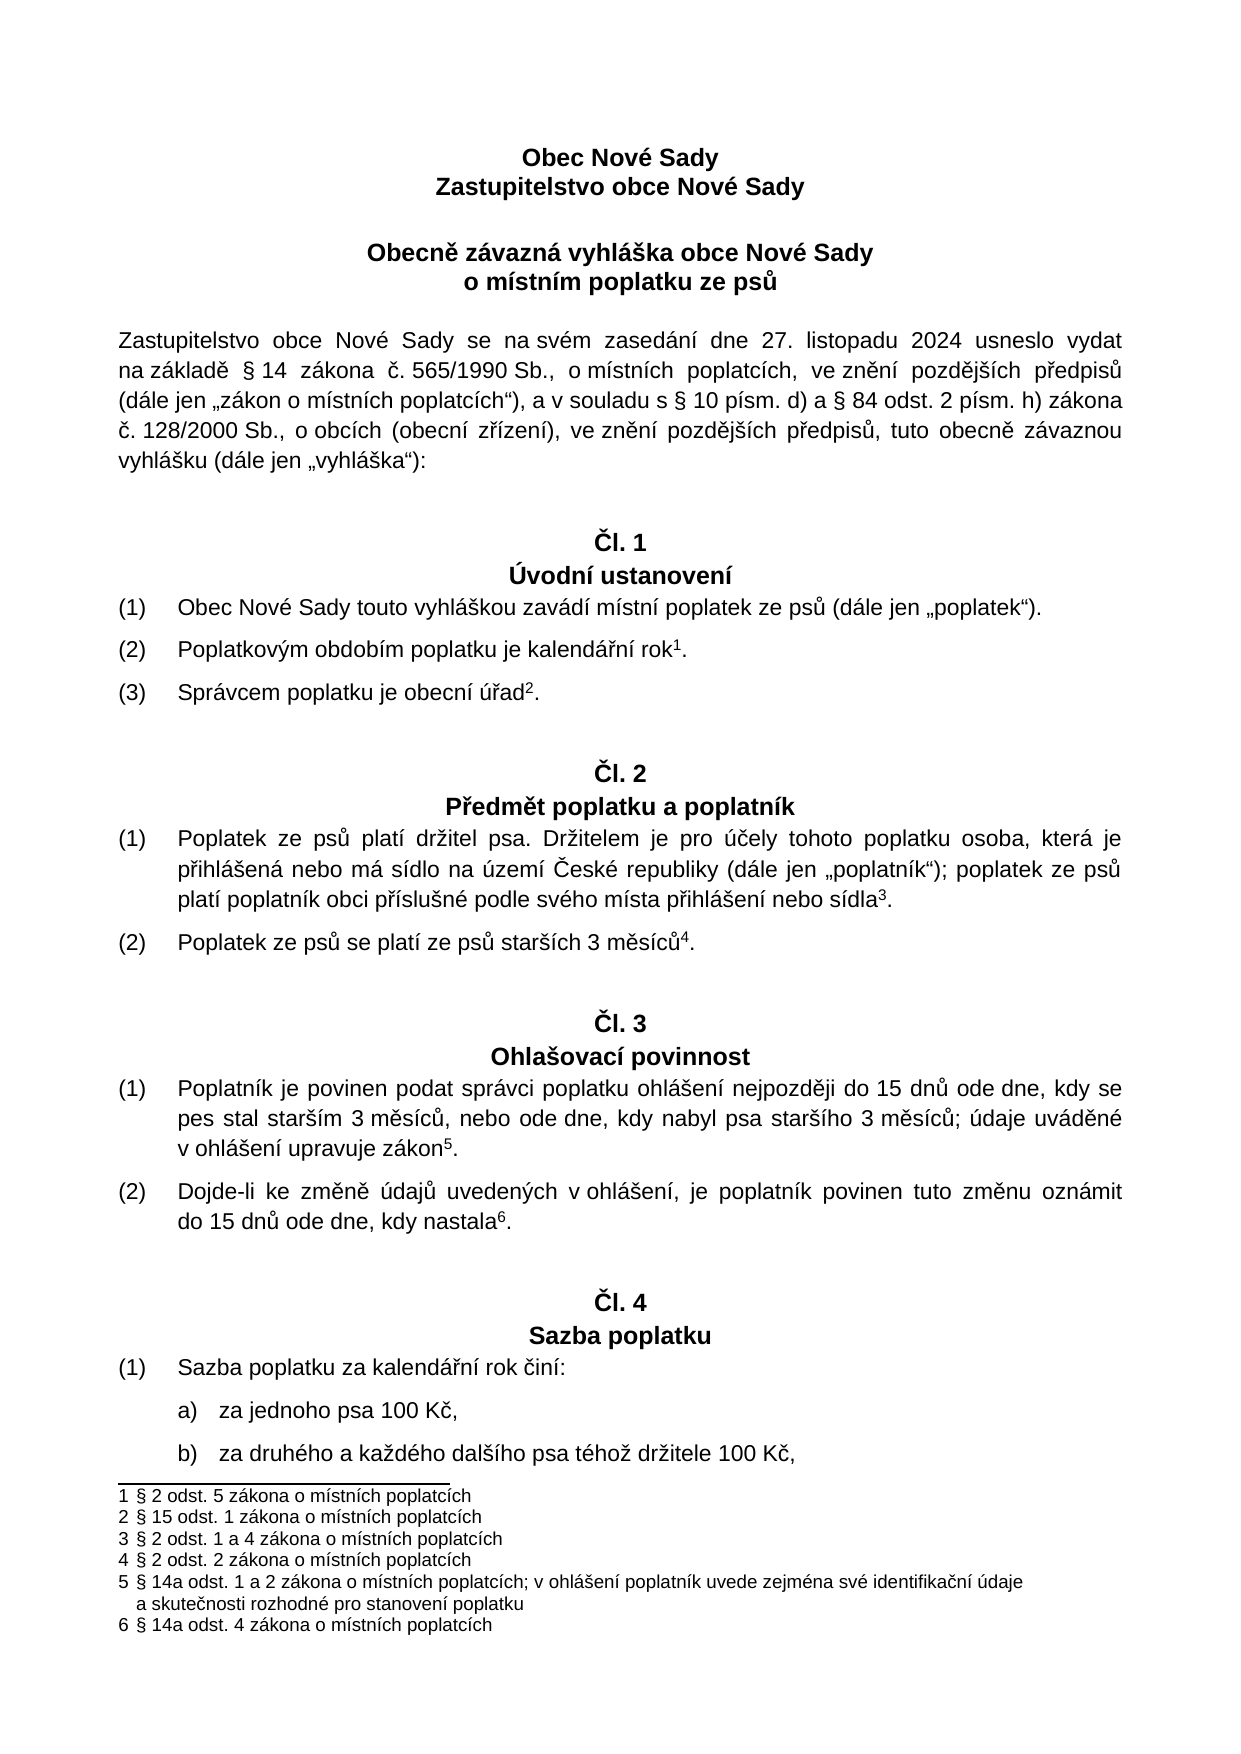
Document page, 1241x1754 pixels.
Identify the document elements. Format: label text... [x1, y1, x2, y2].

list za druhého a každého dalšího psa téhož držitele 100 Kč, [177, 1440, 1122, 1466]
list za jednoho psa 100 Kč, [177, 1397, 1122, 1423]
list Poplatkovým obdobím poplatku je kalendářní rok. [118, 636, 1122, 663]
list Správcem poplatku je obecní úřad. [118, 679, 1122, 706]
list § 2 odst. 5 zákona o místních poplatcích [118, 1484, 1122, 1506]
list § 14a odst. 4 zákona o místních poplatcích [118, 1614, 1122, 1635]
list Poplatek ze psů se platí ze psů starších 3 měsíců. [118, 928, 1122, 955]
subtitle Čl. 4 Sazba poplatku [118, 1288, 1122, 1350]
list § 2 odst. 2 zákona o místních poplatcích [118, 1549, 1122, 1571]
subtitle Čl. 1 Úvodní ustanovení [118, 528, 1122, 589]
subtitle Čl. 3 Ohlašovací povinnost [118, 1009, 1122, 1071]
list Poplatník je povinen podat správci poplatku ohlášení nejpozději do 15 dnů ode dne, kdy se pes stal starším 3 měsíců, nebo ode dne, kdy nabyl psa staršího 3 měsíců; údaje uváděné v ohlášení upravuje zákon. [118, 1075, 1122, 1162]
list § 14a odst. 1 a 2 zákona o místních poplatcích; v ohlášení poplatník uvede zejména své identifikační údaje a skutečnosti rozhodné pro stanovení poplatku [118, 1571, 1122, 1614]
list § 15 odst. 1 zákona o místních poplatcích [118, 1506, 1122, 1528]
subtitle Obecně závazná vyhláška obce Nové Sady o místním poplatku ze psů [118, 238, 1122, 295]
text Obec Nové Sady Zastupitelstvo obce Nové Sady [118, 143, 1122, 201]
subtitle Čl. 2 Předmět poplatku a poplatník [118, 759, 1122, 821]
text Zastupitelstvo obce Nové Sady se na svém zasedání dne 27. listopadu 2024 usneslo vydat na základě § 14 zákona č. 565/1990 Sb., o místních poplatcích, ve znění pozdějších předpisů (dále jen „zákon o místních poplatcích“), a v souladu s § 10 písm. d) a § 84 odst. 2 písm. h) zákona č. 128/2000 Sb., o obcích (obecní zřízení), ve znění pozdějších předpisů, tuto obecně závaznou vyhlášku (dále jen „vyhláška“): [118, 327, 1122, 474]
list Sazba poplatku za kalendářní rok činí: [118, 1354, 1122, 1381]
list Dojde-li ke změně údajů uvedených v ohlášení, je poplatník povinen tuto změnu oznámit do 15 dnů ode dne, kdy nastala. [118, 1178, 1122, 1234]
list § 2 odst. 1 a 4 zákona o místních poplatcích [118, 1528, 1122, 1549]
list Obec Nové Sady touto vyhláškou zavádí místní poplatek ze psů (dále jen „poplatek“). [118, 594, 1122, 620]
list Poplatek ze psů platí držitel psa. Držitelem je pro účely tohoto poplatku osoba, která je přihlášená nebo má sídlo na území České republiky (dále jen „poplatník“); poplatek ze psů platí poplatník obci příslušné podle svého místa přihlášení nebo sídla. [118, 825, 1122, 912]
